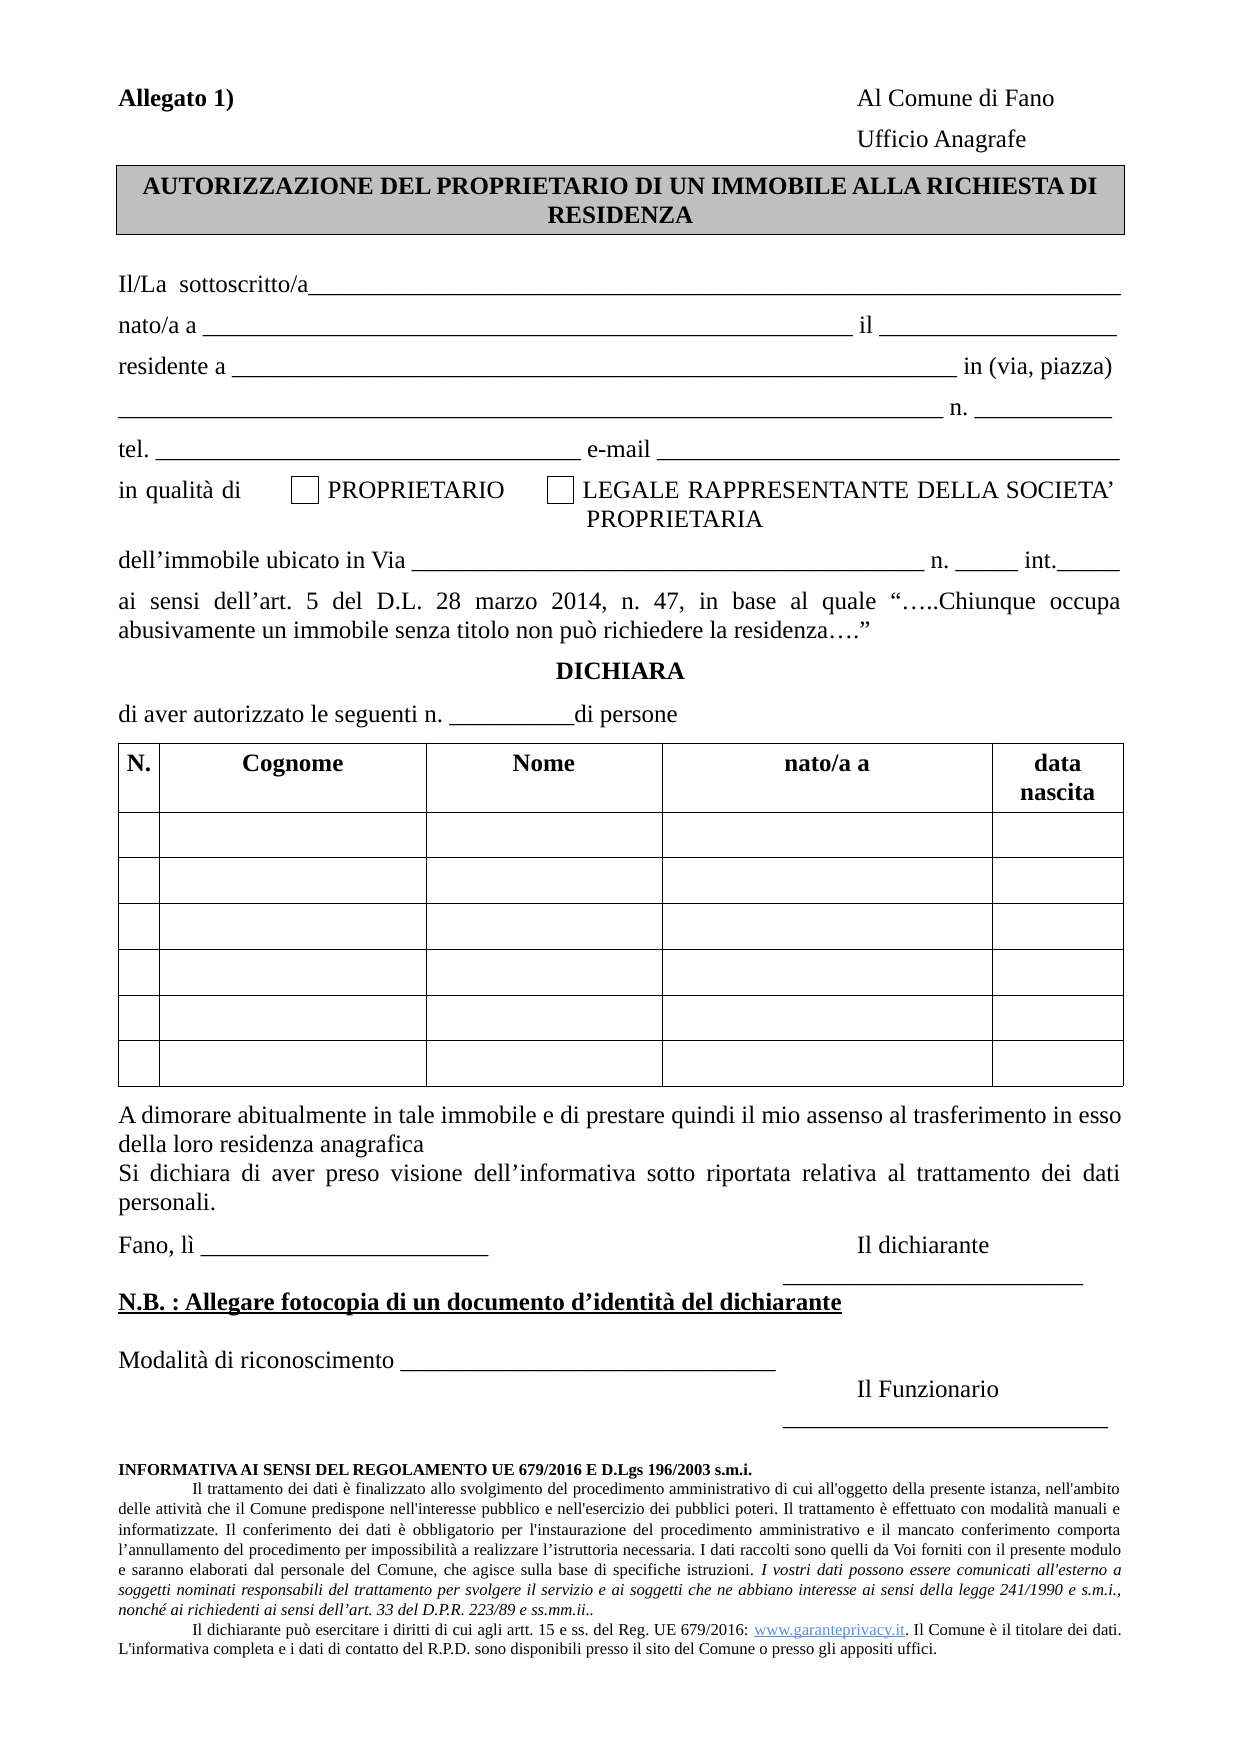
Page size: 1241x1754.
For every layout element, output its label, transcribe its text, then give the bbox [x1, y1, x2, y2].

table_cell [993, 950, 1123, 994]
table_header Cognome [160, 744, 426, 812]
table_header data nascita [993, 744, 1123, 812]
table_cell [160, 1041, 426, 1086]
text INFORMATIVA AI SENSI DEL REGOLAMENTO UE 679/2016 E D.Lgs 196/2003 s.m.i. [118, 1460, 1122, 1479]
text Fano, lì _______________________ Il dichiarante [118, 1230, 1122, 1259]
table_cell [663, 1041, 992, 1086]
text Ufficio Anagrafe [118, 124, 1122, 153]
table_header N. [119, 744, 159, 812]
table_cell [427, 813, 662, 857]
text Allegato 1) Al Comune di Fano [118, 83, 1122, 111]
table_cell [160, 950, 426, 994]
text Il Funzionario [118, 1374, 1122, 1402]
table_cell [119, 1041, 159, 1086]
table_cell [427, 904, 662, 949]
table_cell [119, 858, 159, 903]
table_cell [119, 950, 159, 994]
text dell’immobile ubicato in Via _________________________________________ n. _____ int._____ [118, 545, 1122, 574]
table_header AUTORIZZAZIONE DEL PROPRIETARIO DI UN IMMOBILE ALLA RICHIESTA DI RESIDENZA [117, 166, 1124, 234]
table_cell [160, 996, 426, 1040]
table_cell [993, 813, 1123, 857]
table_cell [427, 1041, 662, 1086]
text __________________________________________________________________ n. ___________ [118, 392, 1122, 421]
text ________________________ [118, 1259, 1122, 1287]
text Il/La sottoscritto/a_________________________________________________________________ [118, 269, 1122, 297]
table_header Nome [427, 744, 662, 812]
table_cell [663, 904, 992, 949]
text N.B. : Allegare fotocopia di un documento d’identità del dichiarante [118, 1287, 1122, 1316]
table_cell [427, 858, 662, 903]
table_cell [993, 996, 1123, 1040]
table_cell [663, 950, 992, 994]
text tel. __________________________________ e-mail _____________________________________ [118, 434, 1122, 462]
text residente a __________________________________________________________ in (via, piazza) [118, 351, 1122, 380]
text nato/a a ____________________________________________________ il ___________________ [118, 310, 1122, 339]
table_cell [160, 858, 426, 903]
table_cell [160, 813, 426, 857]
text Il trattamento dei dati è finalizzato allo svolgimento del procedimento amministrativo di cui all'oggetto della presente istanza, nell'ambito delle attività che il Comune predispone nell'interesse pubblico e nell'esercizio dei pubblici poteri. Il trattamento è effettuato con modalità manuali e informatizzate. Il conferimento dei dati è obbligatorio per l'instaurazione del procedimento amministrativo e il mancato conferimento comporta l’annullamento del procedimento per impossibilità a realizzare l’istruttoria necessaria. I dati raccolti sono quelli da Voi forniti con il presente modulo e saranno elaborati dal personale del Comune, che agisce sulla base di specifiche istruzioni. I vostri dati possono essere comunicati all'esterno a soggetti nominati responsabili del trattamento per svolgere il servizio e ai soggetti che ne abbiano interesse ai sensi della legge 241/1990 e s.m.i., nonché ai richiedenti ai sensi dell’art. 33 del D.P.R. 223/89 e ss.mm.ii.. [118, 1479, 1122, 1619]
table_cell [663, 858, 992, 903]
table_header nato/a a [663, 744, 992, 812]
text Il dichiarante può esercitare i diritti di cui agli artt. 15 e ss. del Reg. UE 679/2016: www.garanteprivacy.it. Il Comune è il titolare dei dati. L'informativa completa e i dati di contatto del R.P.D. sono disponibili presso il sito del Comune o presso gli appositi uffici. [118, 1620, 1122, 1658]
table_cell [663, 813, 992, 857]
text DICHIARA [118, 656, 1122, 685]
table_cell [119, 996, 159, 1040]
table_cell [427, 950, 662, 994]
text Modalità di riconoscimento ______________________________ [118, 1345, 1122, 1374]
text ai sensi dell’art. 5 del D.L. 28 marzo 2014, n. 47, in base al quale “…..Chiunque occupa abusivamente un immobile senza titolo non può richiedere la residenza….” [118, 586, 1122, 644]
text in qualità di PROPRIETARIO LEGALE RAPPRESENTANTE DELLA SOCIETA’ PROPRIETARIA [118, 475, 1122, 532]
table_cell [119, 813, 159, 857]
table_cell [427, 996, 662, 1040]
text Si dichiara di aver preso visione dell’informativa sotto riportata relativa al trattamento dei dati personali. [118, 1158, 1122, 1216]
text di aver autorizzato le seguenti n. __________di persone [118, 699, 1122, 728]
text A dimorare abitualmente in tale immobile e di prestare quindi il mio assenso al trasferimento in esso della loro residenza anagrafica [118, 1101, 1122, 1158]
table_cell [663, 996, 992, 1040]
table_cell [119, 904, 159, 949]
table_cell [993, 1041, 1123, 1086]
table_cell [160, 904, 426, 949]
text __________________________ [118, 1402, 1122, 1431]
table_cell [993, 904, 1123, 949]
table_cell [993, 858, 1123, 903]
